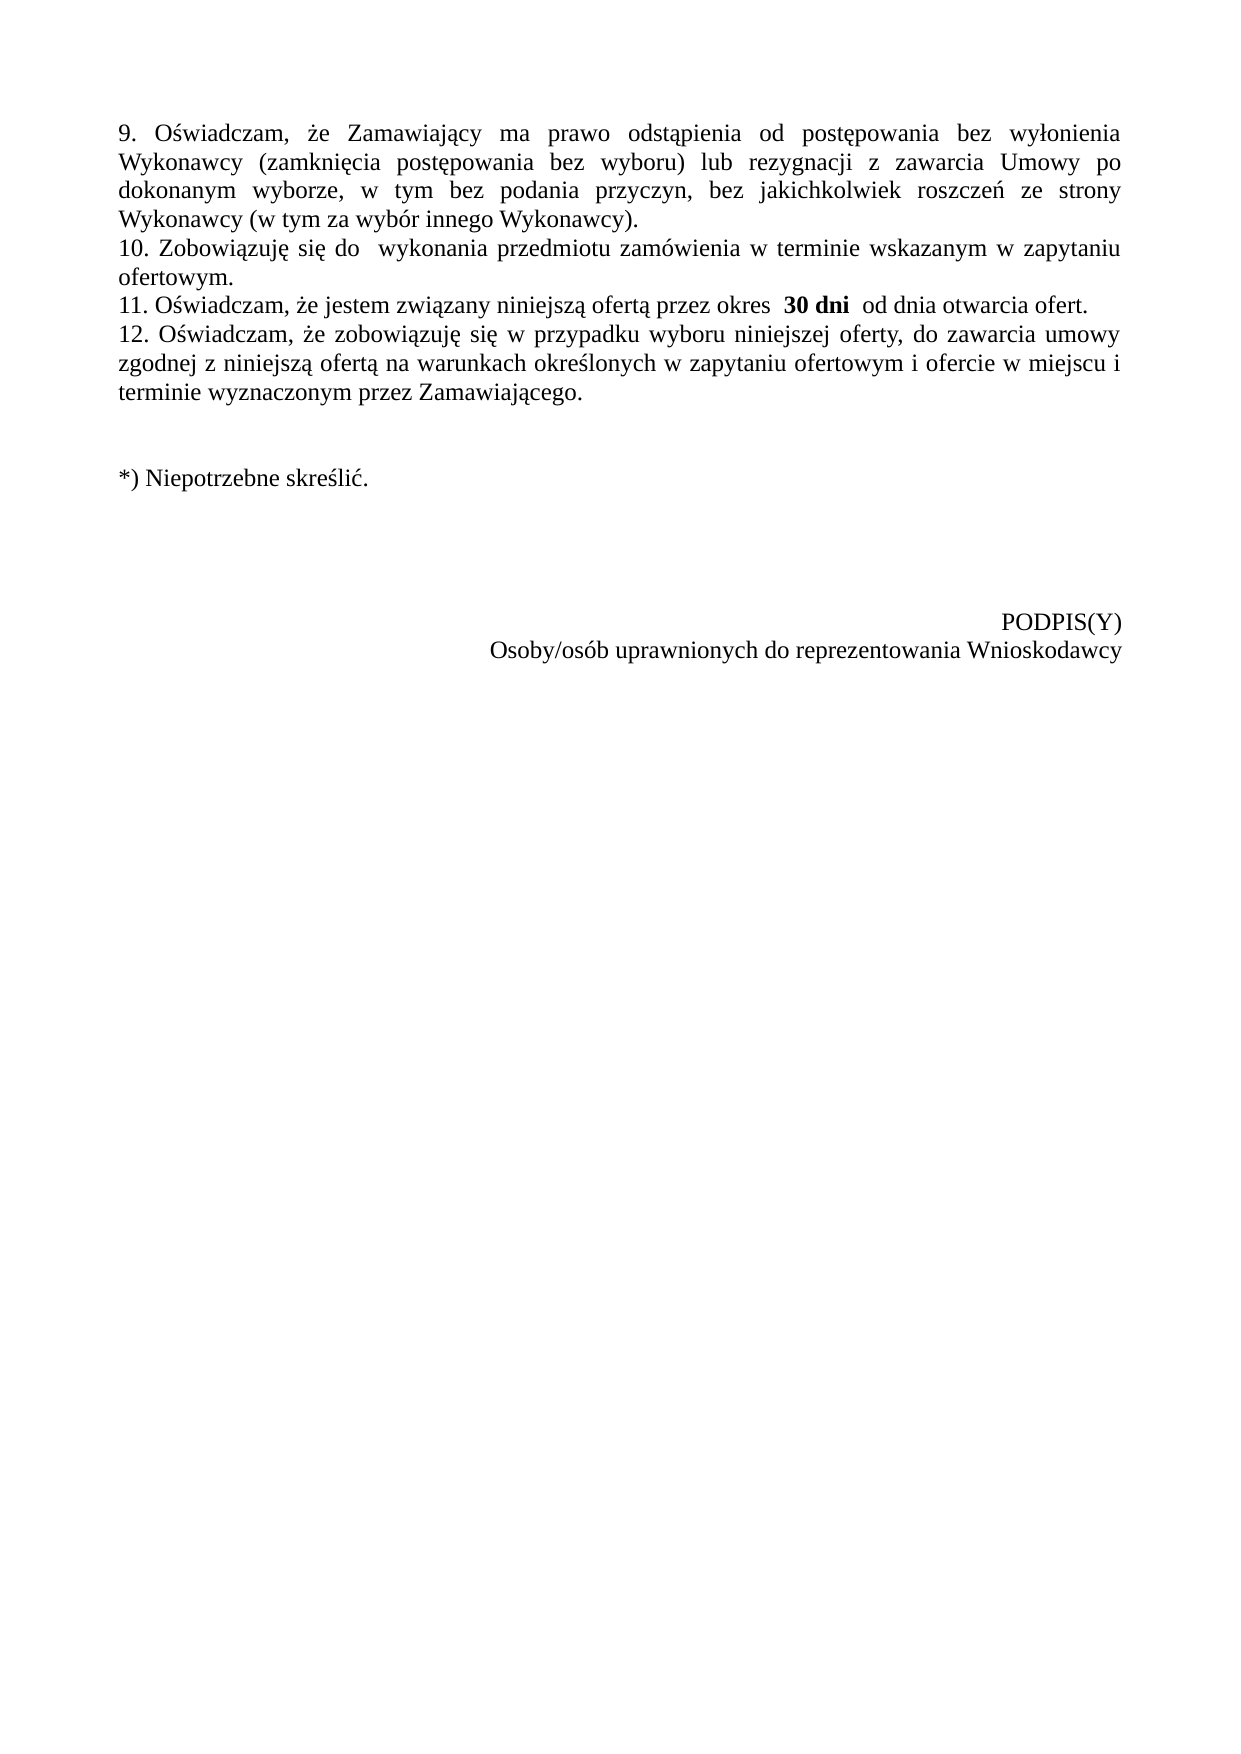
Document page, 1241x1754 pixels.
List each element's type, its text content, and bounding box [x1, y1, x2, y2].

text *) Niepotrzebne skreślić. [118, 463, 1122, 492]
text Osoby/osób uprawnionych do reprezentowania Wnioskodawcy [118, 636, 1122, 664]
text 12. Oświadczam, że zobowiązuję się w przypadku wyboru niniejszej oferty, do zawarcia umowy zgodnej z niniejszą ofertą na warunkach określonych w zapytaniu ofertowym i ofercie w miejscu i terminie wyznaczonym przez Zamawiającego. [118, 319, 1122, 406]
text 11. Oświadczam, że jestem związany niniejszą ofertą przez okres 30 dni od dnia otwarcia ofert. [118, 291, 1122, 319]
text 9. Oświadczam, że Zamawiający ma prawo odstąpienia od postępowania bez wyłonienia Wykonawcy (zamknięcia postępowania bez wyboru) lub rezygnacji z zawarcia Umowy po dokonanym wyborze, w tym bez podania przyczyn, bez jakichkolwiek roszczeń ze strony Wykonawcy (w tym za wybór innego Wykonawcy). [118, 118, 1122, 233]
text PODPIS(Y) [118, 607, 1122, 636]
text 10. Zobowiązuję się do wykonania przedmiotu zamówienia w terminie wskazanym w zapytaniu ofertowym. [118, 233, 1122, 291]
